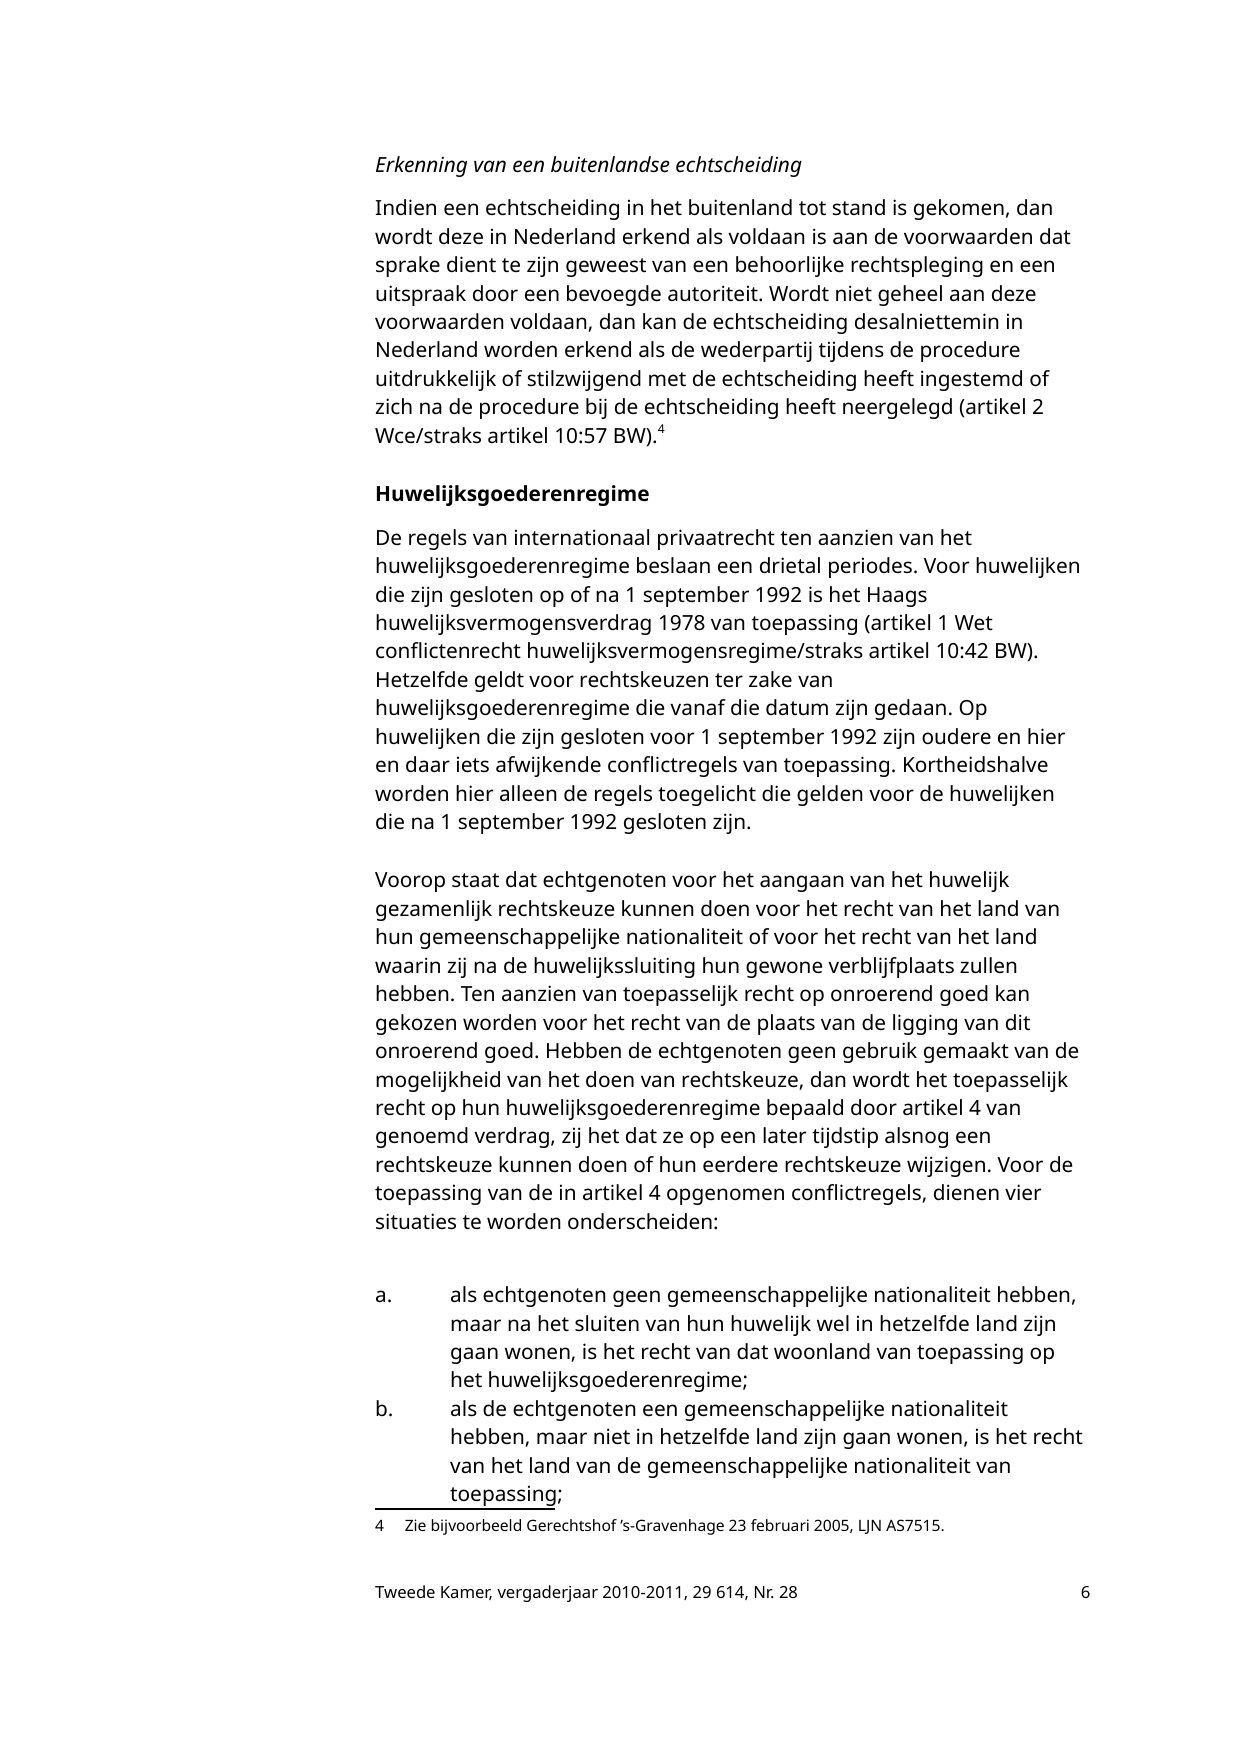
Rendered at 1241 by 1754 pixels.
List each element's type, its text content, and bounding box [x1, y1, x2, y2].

text Er zijn ook rechtssystemen, waaronder het in het Telegraafartikel genoemde Marokkaanse, waarin een verzoeningspoging onderdeel uitmaakt van de echtscheidingsprocedure. Indien de Nederlandse rechter Marokkaans recht toepast, zal hij partijen in de gelegenheid stellen zich uit te laten over een mogelijke verzoening. Wensen partijen zich niet te verzoenen, dan wordt de echtscheiding, op grond van duurzame ontwrichting, dezelfde grond als het Nederlandse recht, uitgesproken. De toepassing van buitenlands recht vergroot de kans dat de in Nederland uitgesproken echtscheiding in het buitenland wordt erkend, omdat door de toepassing van het desbetreffende buitenlandse recht voldaan is aan vereisten die in verband met de openbare orde van dat land van belang zijn. Als de Nederlandse beslissing in het buitenland erkend wordt, voorkomt dit dat in het buitenland nog een echtscheidingsprocedure gevoerd moet worden. Bovendien worden de zogenoemde hinkende rechtsverhoudingen, waarbij een rechtsfeit in het ene land wel rechtsgeldig is en in een ander land niet, voorkomen. [375, 150, 1090, 235]
text Zie bijvoorbeeld Gerechtshof ’s-Gravenhage 23 februari 2005, LJN AS7515. [375, 1479, 1090, 1536]
text Voorop staat dat echtgenoten voor het aangaan van het huwelijk gezamenlijk rechtskeuze kunnen doen voor het recht van het land van hun gemeenschappelijke nationaliteit of voor het recht van het land waarin zij na de huwelijkssluiting hun gewone verblijfplaats zullen hebben. Ten aanzien van toepasselijk recht op onroerend goed kan gekozen worden voor het recht van de plaats van de ligging van dit onroerend goed. Hebben de echtgenoten geen gebruik gemaakt van de mogelijkheid van het doen van rechtskeuze, dan wordt het toepasselijk recht op hun huwelijksgoederenregime bepaald door artikel 4 van genoemd verdrag, zij het dat ze op een later tijdstip alsnog een rechtskeuze kunnen doen of hun eerdere rechtskeuze wijzigen. Voor de toepassing van de in artikel 4 opgenomen conflictregels, dienen vier situaties te worden onderscheiden: [375, 981, 1090, 1351]
text Indien een echtscheiding in het buitenland tot stand is gekomen, dan wordt deze in Nederland erkend als voldaan is aan de voorwaarden dat sprake dient te zijn geweest van een behoorlijke rechtspleging en een uitspraak door een bevoegde autoriteit. Wordt niet geheel aan deze voorwaarden voldaan, dan kan de echtscheiding desalniettemin in Nederland worden erkend als de wederpartij tijdens de procedure uitdrukkelijk of stilzwijgend met de echtscheiding heeft ingestemd of zich na de procedure bij de echtscheiding heeft neergelegd (artikel 2 Wce/straks artikel 10:57 BW). [375, 309, 1090, 565]
list als echtgenoten geen gemeenschappelijke nationaliteit hebben, maar na het sluiten van hun huwelijk wel in hetzelfde land zijn gaan wonen, is het recht van dat woonland van toepassing op het huwelijksgoederenregime; [375, 1396, 1090, 1452]
text Huwelijksgoederenregime [375, 595, 1090, 623]
text De regels van internationaal privaatrecht ten aanzien van het huwelijksgoederenregime beslaan een drietal periodes. Voor huwelijken die zijn gesloten op of na 1 september 1992 is het Haags huwelijksvermogensverdrag 1978 van toepassing (artikel 1 Wet conflictenrecht huwelijksvermogensregime/straks artikel 10:42 BW). Hetzelfde geldt voor rechtskeuzen ter zake van huwelijksgoederenregime die vanaf die datum zijn gedaan. Op huwelijken die zijn gesloten voor 1 september 1992 zijn oudere en hier en daar iets afwijkende conflictregels van toepassing. Kortheidshalve worden hier alleen de regels toegelicht die gelden voor de huwelijken die na 1 september 1992 gesloten zijn. [375, 638, 1090, 951]
text Erkenning van een buitenlandse echtscheiding [375, 265, 1090, 294]
